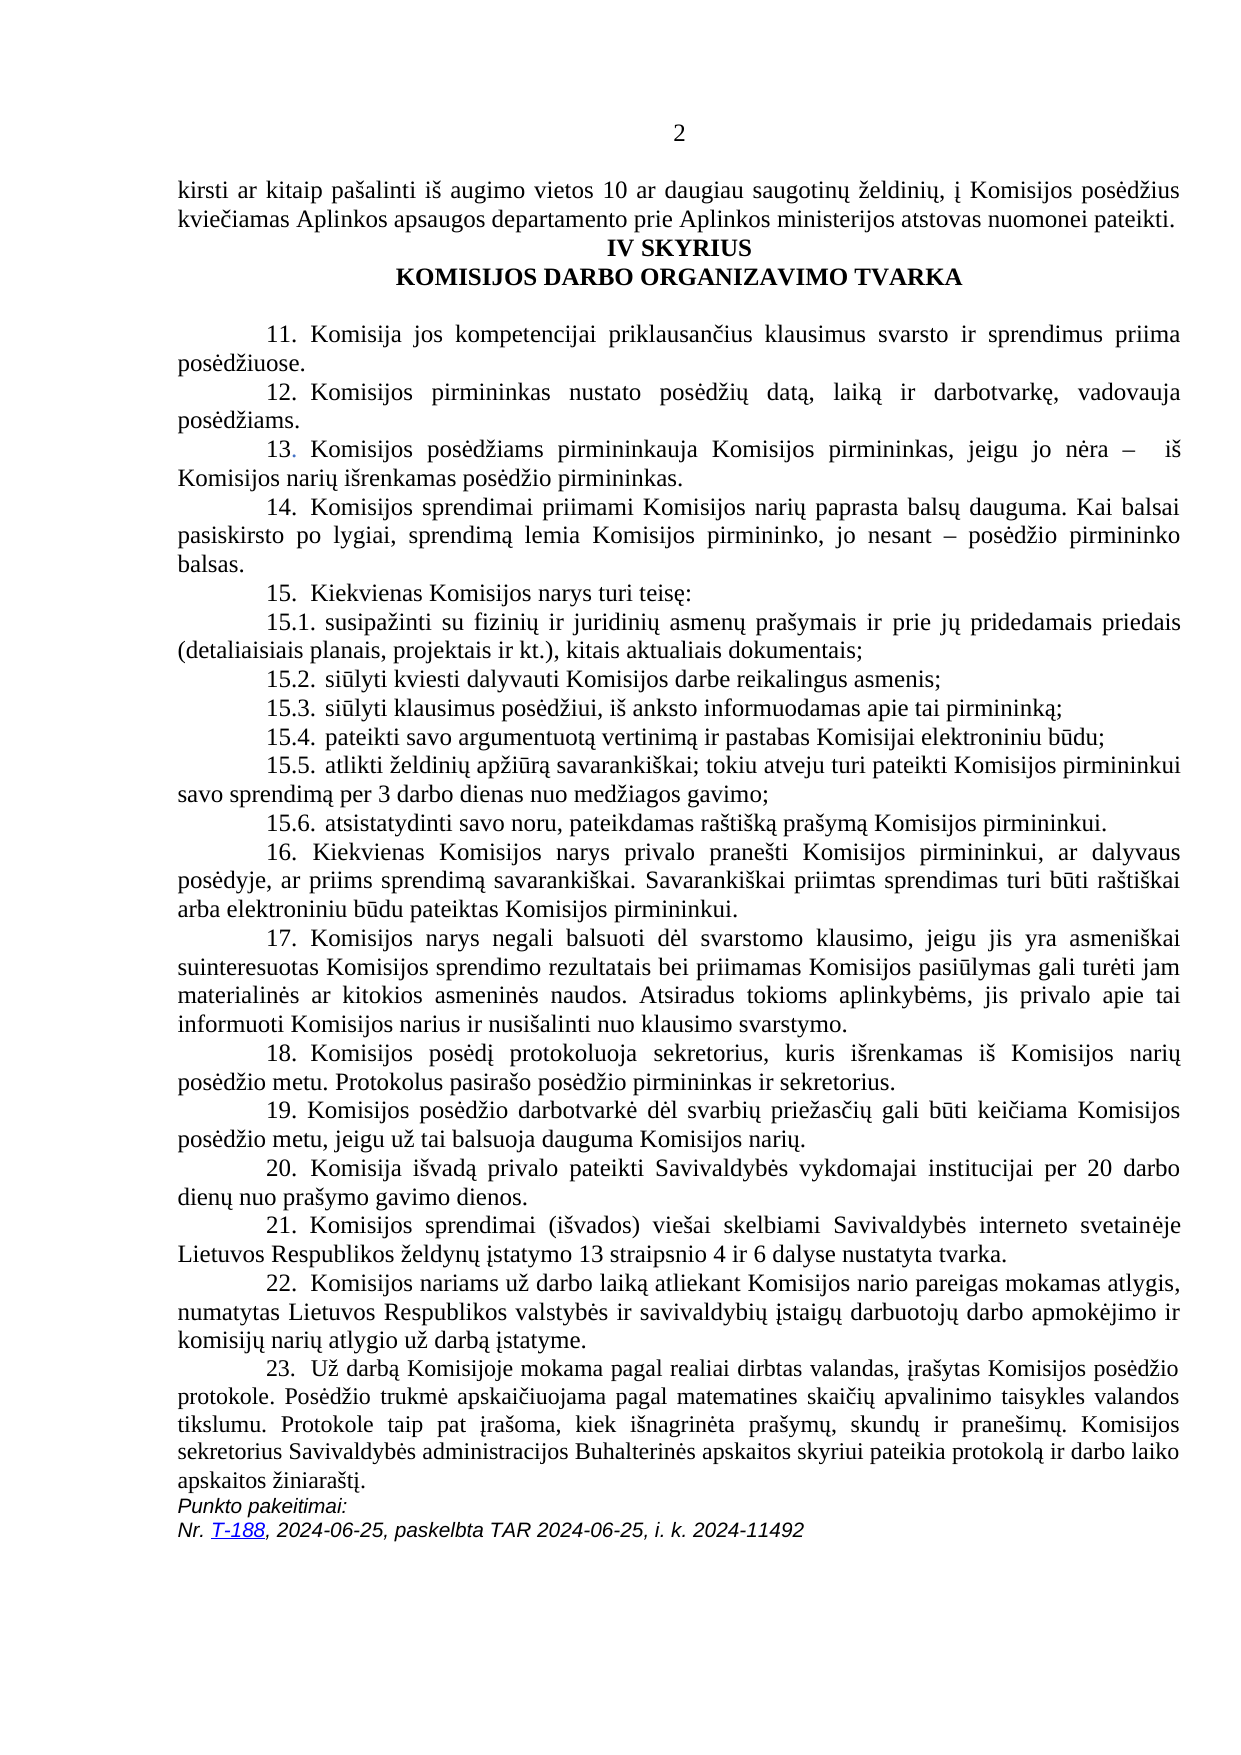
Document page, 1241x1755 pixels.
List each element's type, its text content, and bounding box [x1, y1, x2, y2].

text 15.1. susipažinti su fizinių ir juridinių asmenų prašymais ir prie jų pridedamais priedais (detaliaisiais planais, projektais ir kt.), kitais aktualiais dokumentais; [177, 607, 1181, 664]
text kirsti ar kitaip pašalinti iš augimo vietos 10 ar daugiau saugotinų želdinių, į Komisijos posėdžius kviečiamas Aplinkos apsaugos departamento prie Aplinkos ministerijos atstovas nuomonei pateikti. [177, 176, 1181, 233]
text 12. Komisijos pirmininkas nustato posėdžių datą, laiką ir darbotvarkę, vadovauja posėdžiams. [177, 377, 1181, 434]
text 19. Komisijos posėdžio darbotvarkė dėl svarbių priežasčių gali būti keičiama Komisijos posėdžio metu, jeigu už tai balsuoja dauguma Komisijos narių. [177, 1096, 1181, 1153]
text 15.3. siūlyti klausimus posėdžiui, iš anksto informuodamas apie tai pirmininką; [177, 693, 1181, 722]
text 16. Kiekvienas Komisijos narys privalo pranešti Komisijos pirmininkui, ar dalyvaus posėdyje, ar priims sprendimą savarankiškai. Savarankiškai priimtas sprendimas turi būti raštiškai arba elektroniniu būdu pateiktas Komisijos pirmininkui. [177, 837, 1181, 923]
text 21. Komisijos sprendimai (išvados) viešai skelbiami Savivaldybės interneto svetainėje Lietuvos Respublikos želdynų įstatymo 13 straipsnio 4 ir 6 dalyse nustatyta tvarka. [177, 1211, 1181, 1268]
text 23. Už darbą Komisijoje mokama pagal realiai dirbtas valandas, įrašytas Komisijos posėdžio protokole. Posėdžio trukmė apskaičiuojama pagal matematines skaičių apvalinimo taisykles valandos tikslumu. Protokole taip pat įrašoma, kiek išnagrinėta prašymų, skundų ir pranešimų. Komisijos sekretorius Savivaldybės administracijos Buhalterinės apskaitos skyriui pateikia protokolą ir darbo laiko apskaitos žiniaraštį. [177, 1354, 1181, 1493]
text 11. Komisija jos kompetencijai priklausančius klausimus svarsto ir sprendimus priima posėdžiuose. [177, 319, 1181, 377]
text 13. Komisijos posėdžiams pirmininkauja Komisijos pirmininkas, jeigu jo nėra – iš Komisijos narių išrenkamas posėdžio pirmininkas. [177, 434, 1181, 492]
text 15.4. pateikti savo argumentuotą vertinimą ir pastabas Komisijai elektroniniu būdu; [177, 722, 1181, 751]
text Nr. T-188, 2024-06-25, paskelbta TAR 2024-06-25, i. k. 2024-11492 [177, 1517, 1181, 1541]
text Punkto pakeitimai: [177, 1493, 1181, 1517]
text 22. Komisijos nariams už darbo laiką atliekant Komisijos nario pareigas mokamas atlygis, numatytas Lietuvos Respublikos valstybės ir savivaldybių įstaigų darbuotojų darbo apmokėjimo ir komisijų narių atlygio už darbą įstatyme. [177, 1268, 1181, 1354]
text 15. Kiekvienas Komisijos narys turi teisę: [177, 578, 1181, 607]
text KOMISIJOS DARBO ORGANIZAVIMO TVARKA [177, 262, 1181, 291]
text 20. Komisija išvadą privalo pateikti Savivaldybės vykdomajai institucijai per 20 darbo dienų nuo prašymo gavimo dienos. [177, 1153, 1181, 1211]
text 15.6. atsistatydinti savo noru, pateikdamas raštišką prašymą Komisijos pirmininkui. [177, 808, 1181, 837]
text 17. Komisijos narys negali balsuoti dėl svarstomo klausimo, jeigu jis yra asmeniškai suinteresuotas Komisijos sprendimo rezultatais bei priimamas Komisijos pasiūlymas gali turėti jam materialinės ar kitokios asmeninės naudos. Atsiradus tokioms aplinkybėms, jis privalo apie tai informuoti Komisijos narius ir nusišalinti nuo klausimo svarstymo. [177, 923, 1181, 1038]
text 14. Komisijos sprendimai priimami Komisijos narių paprasta balsų dauguma. Kai balsai pasiskirsto po lygiai, sprendimą lemia Komisijos pirmininko, jo nesant – posėdžio pirmininko balsas. [177, 492, 1181, 578]
text 18. Komisijos posėdį protokoluoja sekretorius, kuris išrenkamas iš Komisijos narių posėdžio metu. Protokolus pasirašo posėdžio pirmininkas ir sekretorius. [177, 1038, 1181, 1096]
text 15.2. siūlyti kviesti dalyvauti Komisijos darbe reikalingus asmenis; [177, 664, 1181, 693]
text 15.5. atlikti želdinių apžiūrą savarankiškai; tokiu atveju turi pateikti Komisijos pirmininkui savo sprendimą per 3 darbo dienas nuo medžiagos gavimo; [177, 751, 1181, 808]
text IV SKYRIUS [177, 233, 1181, 262]
